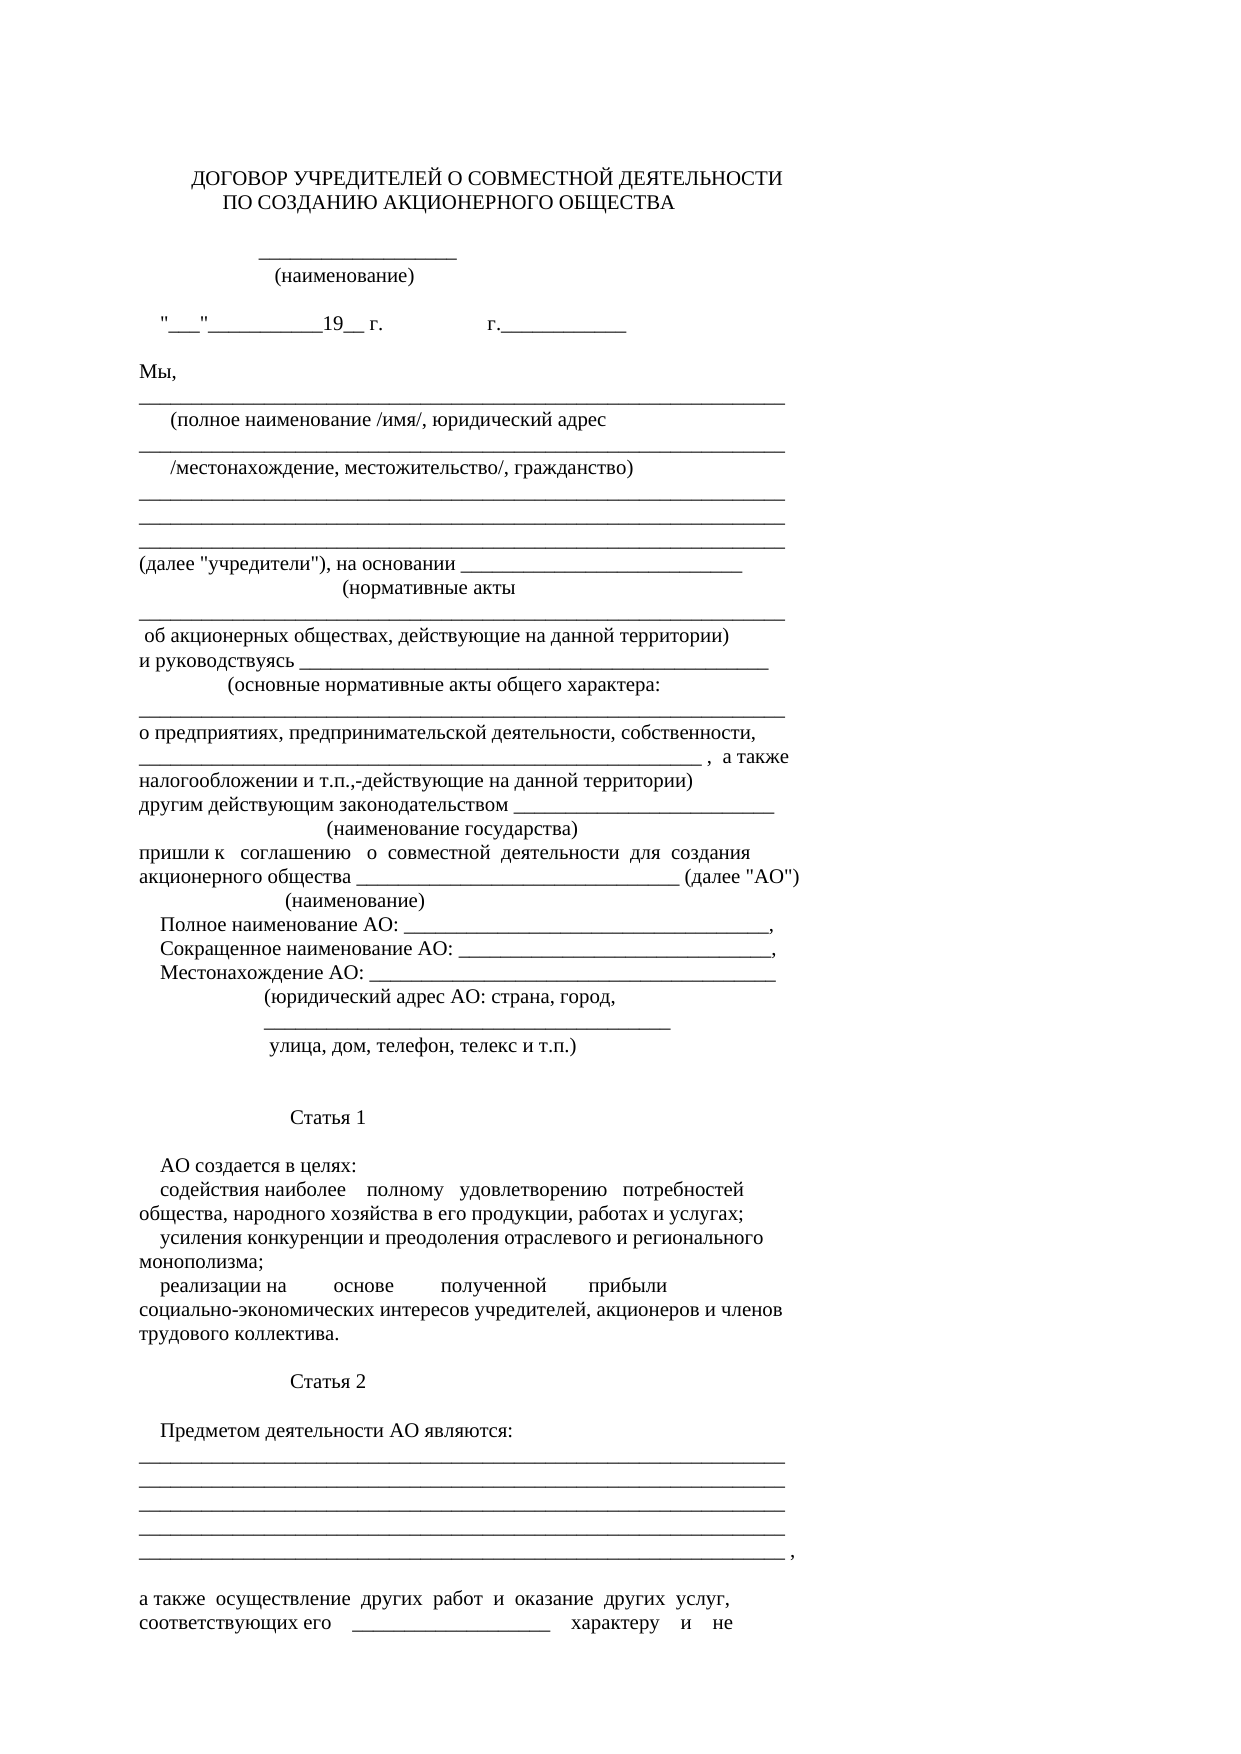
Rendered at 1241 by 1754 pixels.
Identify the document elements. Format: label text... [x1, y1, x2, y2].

text (юридический адрес АО: страна, город, [118, 984, 1122, 1008]
text ______________________________________________________ , а также [118, 744, 1122, 768]
text Мы, [118, 359, 1122, 383]
text ___________________ [118, 238, 1122, 262]
text ______________________________________________________________ , [118, 1538, 1122, 1562]
text ______________________________________________________________ [118, 1514, 1122, 1538]
text (полное наименование /имя/, юридический адрес [118, 407, 1122, 431]
text ДОГОВОР УЧРЕДИТЕЛЕЙ О СОВМЕСТНОЙ ДЕЯТЕЛЬНОСТИ [118, 166, 1122, 190]
text "___"___________19__ г. г.____________ [118, 311, 1122, 335]
text ______________________________________________________________ [118, 1490, 1122, 1514]
text налогообложении и т.п.,-действующие на данной территории) [118, 768, 1122, 792]
text социально-экономических интересов учредителей, акционеров и членов [118, 1297, 1122, 1321]
text ПО СОЗДАНИЮ АКЦИОНЕРНОГО ОБЩЕСТВА [118, 190, 1122, 214]
text другим действующим законодательством _________________________ [118, 792, 1122, 816]
text ______________________________________________________________ [118, 599, 1122, 623]
text /местонахождение, местожительство/, гражданство) [118, 455, 1122, 479]
text ______________________________________________________________ [118, 383, 1122, 407]
text (основные нормативные акты общего характера: [118, 672, 1122, 696]
text содействия наиболее полному удовлетворению потребностей [118, 1177, 1122, 1201]
text (нормативные акты [118, 575, 1122, 599]
text трудового коллектива. [118, 1321, 1122, 1345]
text об акционерных обществах, действующие на данной территории) [118, 623, 1122, 647]
text ______________________________________________________________ [118, 696, 1122, 720]
text ______________________________________________________________ [118, 1442, 1122, 1466]
text ______________________________________________________________ [118, 503, 1122, 527]
text общества, народного хозяйства в его продукции, работах и услугах; [118, 1201, 1122, 1225]
text и руководствуясь _____________________________________________ [118, 647, 1122, 672]
text ______________________________________________________________ [118, 479, 1122, 503]
text а также осуществление других работ и оказание других услуг, [118, 1586, 1122, 1610]
text соответствующих его ___________________ характеру и не [118, 1610, 1122, 1634]
text (наименование) [118, 888, 1122, 912]
text (далее "учредители"), на основании ___________________________ [118, 551, 1122, 575]
text Местонахождение АО: _______________________________________ [118, 960, 1122, 984]
text Статья 2 [118, 1369, 1122, 1393]
text Полное наименование АО: ___________________________________, [118, 912, 1122, 936]
text ______________________________________________________________ [118, 431, 1122, 455]
text ______________________________________________________________ [118, 1466, 1122, 1490]
text Предметом деятельности АО являются: [118, 1417, 1122, 1442]
text усиления конкуренции и преодоления отраслевого и регионального [118, 1225, 1122, 1249]
text реализации на основе полученной прибыли [118, 1273, 1122, 1297]
text Статья 1 [118, 1105, 1122, 1129]
text (наименование государства) [118, 816, 1122, 840]
text ______________________________________________________________ [118, 527, 1122, 551]
text (наименование) [118, 262, 1122, 287]
text Сокращенное наименование АО: ______________________________, [118, 936, 1122, 960]
text пришли к соглашению о совместной деятельности для создания [118, 840, 1122, 864]
text _______________________________________ [118, 1008, 1122, 1032]
text о предприятиях, предпринимательской деятельности, собственности, [118, 720, 1122, 744]
text улица, дом, телефон, телекс и т.п.) [118, 1032, 1122, 1057]
text акционерного общества _______________________________ (далее "АО") [118, 864, 1122, 888]
text монополизма; [118, 1249, 1122, 1273]
text АО создается в целях: [118, 1153, 1122, 1177]
